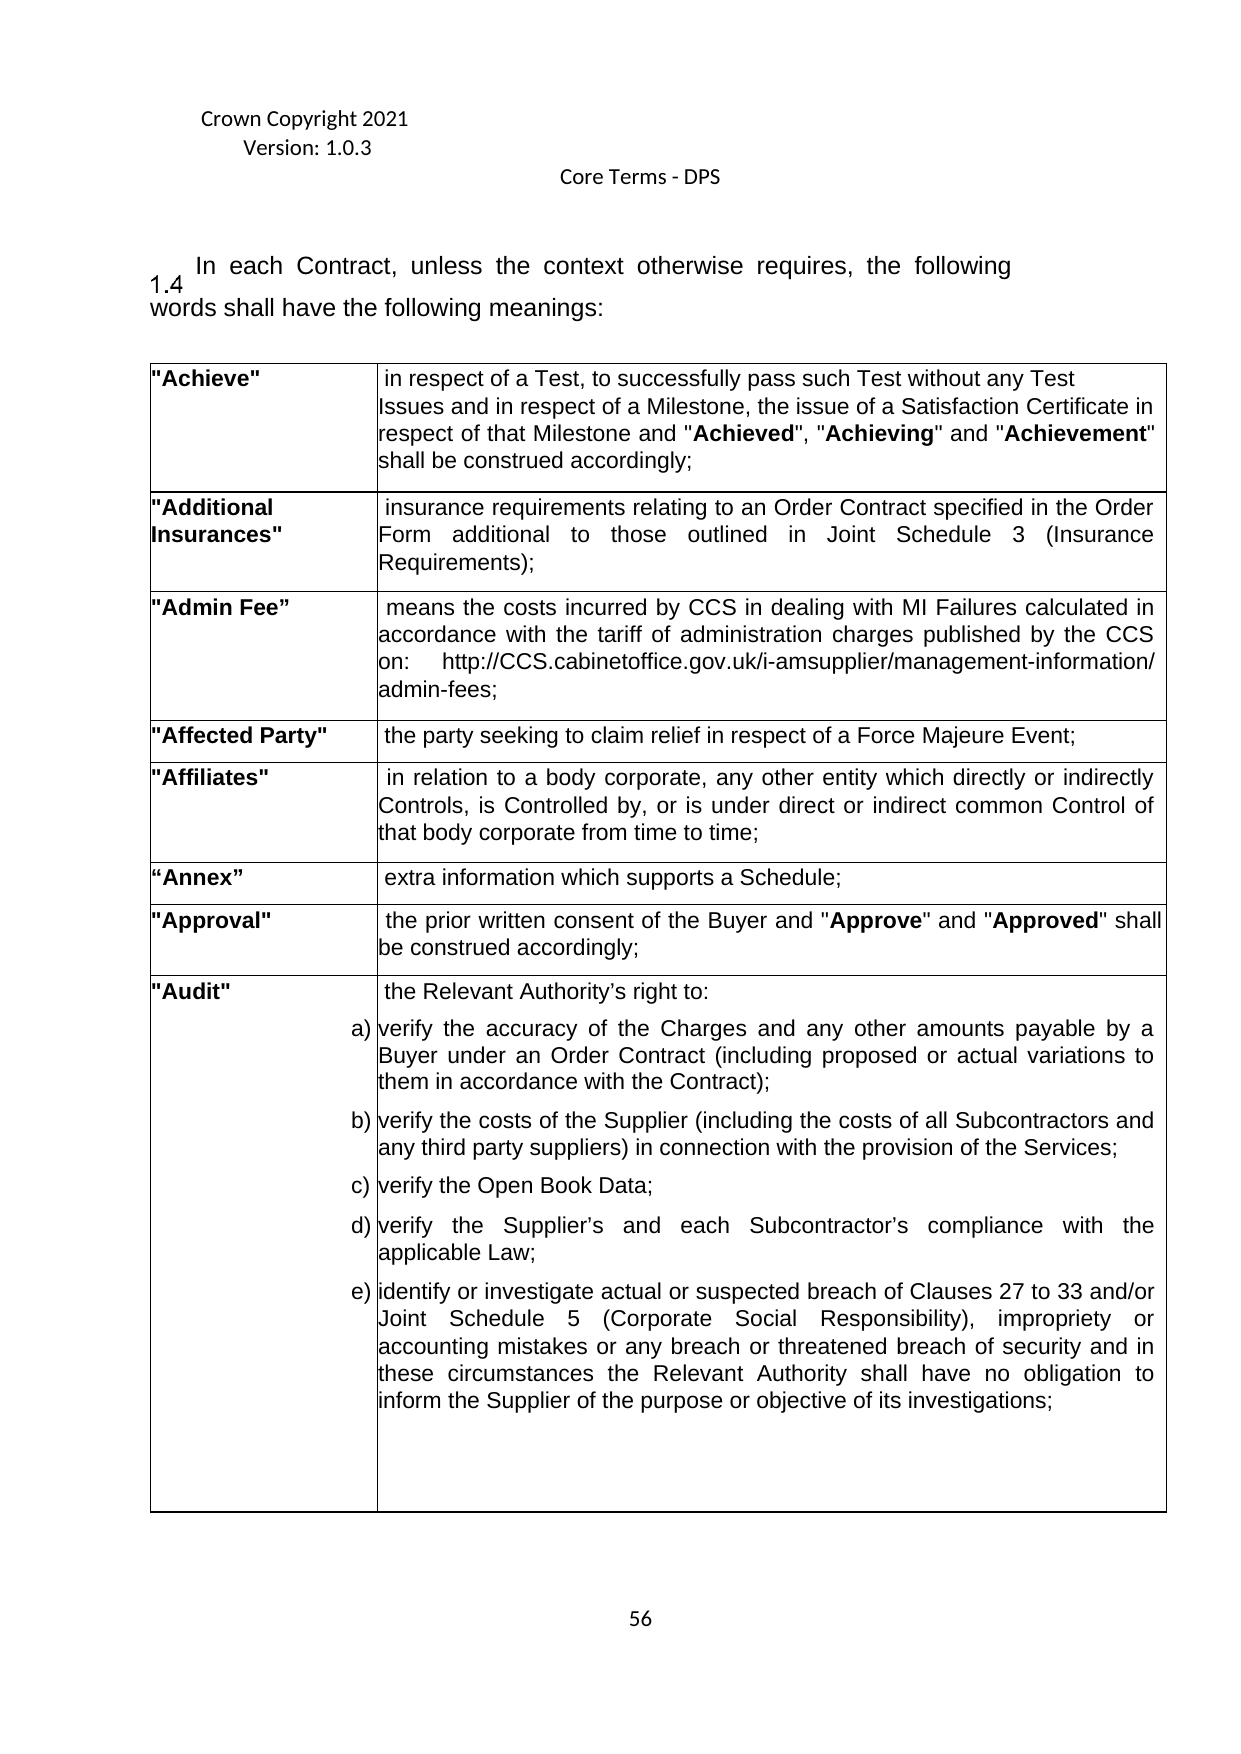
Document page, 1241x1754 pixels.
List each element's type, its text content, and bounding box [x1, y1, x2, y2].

table_cell "Affected Party" [151, 721, 377, 762]
table_header "Achieve" [151, 364, 377, 491]
table_cell "Affiliates" [151, 763, 377, 862]
table_cell extra information which supports a Schedule; [378, 863, 1166, 904]
table_cell insurance requirements relating to an Order Contract specified in the Order Form additional to those outlined in Joint Schedule 3 (Insurance Requirements); [378, 493, 1166, 591]
table_cell "Admin Fee” [151, 592, 377, 720]
table_cell the Relevant Authority’s right to: verify the accuracy of the Charges and any other amounts payable by a Buyer under an Order Contract (including proposed or actual variations to them in accordance with the Contract); verify the costs of the Supplier (including the costs of all Subcontractors and any third party suppliers) in connection with the provision of the Services; verify the Open Book Data; verify the Supplier’s and each Subcontractor’s compliance with the applicable Law; identify or investigate actual or suspected breach of Clauses 27 to 33 and/or Joint Schedule 5 (Corporate Social Responsibility), impropriety or accounting mistakes or any breach or threatened breach of security and in these circumstances the Relevant Authority shall have no obligation to inform the Supplier of the purpose or objective of its investigations; [378, 976, 1166, 1511]
table_cell “Annex” [151, 863, 377, 904]
table_cell "Audit" [151, 976, 377, 1511]
table_header in respect of a Test, to successfully pass such Test without any Test Issues and in respect of a Milestone, the issue of a Satisfaction Certificate in respect of that Milestone and "Achieved", "Achieving" and "Achievement" shall be construed accordingly; [378, 364, 1166, 491]
table_cell the prior written consent of the Buyer and "Approve" and "Approved" shall be construed accordingly; [378, 905, 1166, 975]
table_cell the party seeking to claim relief in respect of a Force Majeure Event; [378, 721, 1166, 762]
table_cell in relation to a body corporate, any other entity which directly or indirectly Controls, is Controlled by, or is under direct or indirect common Control of that body corporate from time to time; [378, 763, 1166, 862]
table_cell means the costs incurred by CCS in dealing with MI Failures calculated in accordance with the tariff of administration charges published by the CCS on: http://CCS.cabinetoffice.gov.uk/i-amsupplier/management-information/admin-fees; [378, 592, 1166, 720]
table_cell "Approval" [151, 905, 377, 975]
text In each Contract, unless the context otherwise requires, the following words shall have the following meanings: [150, 251, 1013, 322]
table_cell "Additional Insurances" [151, 493, 377, 591]
